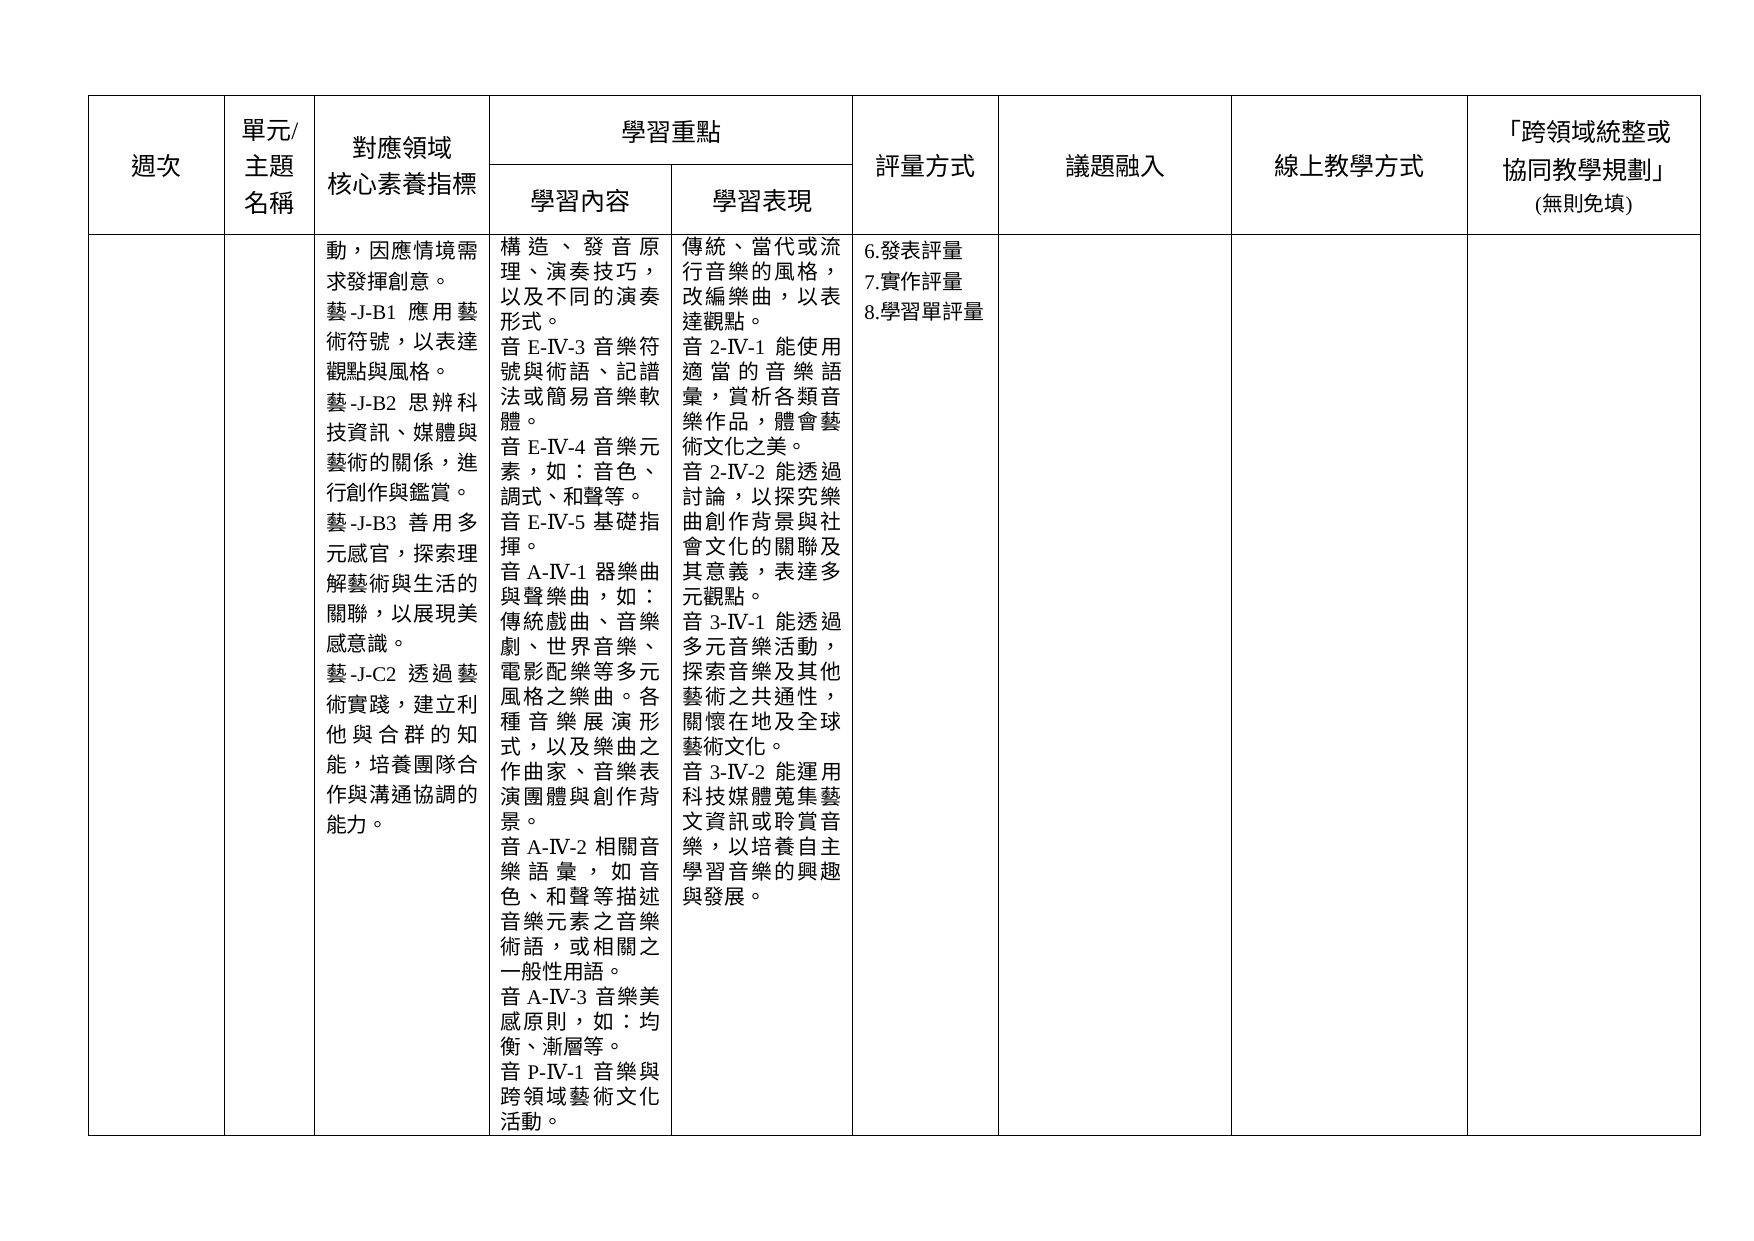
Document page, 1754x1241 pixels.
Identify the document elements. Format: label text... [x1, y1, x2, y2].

table_cell [1232, 235, 1467, 1135]
table_header 議題融入 [999, 96, 1231, 234]
table_cell 動，因應情境需求發揮創意。 藝-J-B1 應用藝術符號，以表達觀點與風格。 藝-J-B2 思辨科技資訊、媒體與藝術的關係，進行創作與鑑賞。 藝-J-B3 善用多元感官，探索理解藝術與生活的關聯，以展現美感意識。 藝-J-C2 透過藝術實踐，建立利他與合群的知能，培養團隊合作與溝通協調的能力。 [315, 235, 489, 1135]
table_cell [89, 235, 224, 1135]
table_header 單元/主題名稱 [225, 96, 314, 234]
table_cell 學習內容 [490, 165, 671, 234]
table_header 週次 [89, 96, 224, 234]
table_cell 學習表現 [672, 165, 852, 234]
table_cell 構造、發音原理、演奏技巧，以及不同的演奏形式。 音E-Ⅳ-3 音樂符號與術語、記譜法或簡易音樂軟體。 音E-Ⅳ-4 音樂元素，如：音色、調式、和聲等。 音E-Ⅳ-5 基礎指揮。 音A-Ⅳ-1 器樂曲與聲樂曲，如：傳統戲曲、音樂劇、世界音樂、電影配樂等多元風格之樂曲。各種音樂展演形式，以及樂曲之作曲家、音樂表演團體與創作背景。 音A-Ⅳ-2 相關音樂語彙，如音色、和聲等描述音樂元素之音樂術語，或相關之一般性用語。 音A-Ⅳ-3 音樂美感原則，如：均衡、漸層等。 音P-Ⅳ-1 音樂與跨領域藝術文化活動。 [490, 235, 671, 1135]
table_header 學習重點 [490, 96, 852, 164]
table_header 「跨領域統整或 協同教學規劃｣ (無則免填) [1468, 96, 1700, 234]
table_cell 6.發表評量 7.實作評量 8.學習單評量 [853, 235, 998, 1135]
table_header 評量方式 [853, 96, 998, 234]
table_cell [999, 235, 1231, 1135]
table_header 對應領域 核心素養指標 [315, 96, 489, 234]
table_cell [1468, 235, 1700, 1135]
table_cell 傳統、當代或流行音樂的風格，改編樂曲，以表達觀點。 音2-Ⅳ-1 能使用適當的音樂語彙，賞析各類音樂作品，體會藝術文化之美。 音2-Ⅳ-2 能透過討論，以探究樂曲創作背景與社會文化的關聯及其意義，表達多元觀點。 音3-Ⅳ-1 能透過多元音樂活動，探索音樂及其他藝術之共通性，關懷在地及全球藝術文化。 音3-Ⅳ-2 能運用科技媒體蒐集藝文資訊或聆賞音樂，以培養自主學習音樂的興趣與發展。 [672, 235, 852, 1135]
table_header 線上教學方式 [1232, 96, 1467, 234]
table_cell [225, 235, 314, 1135]
